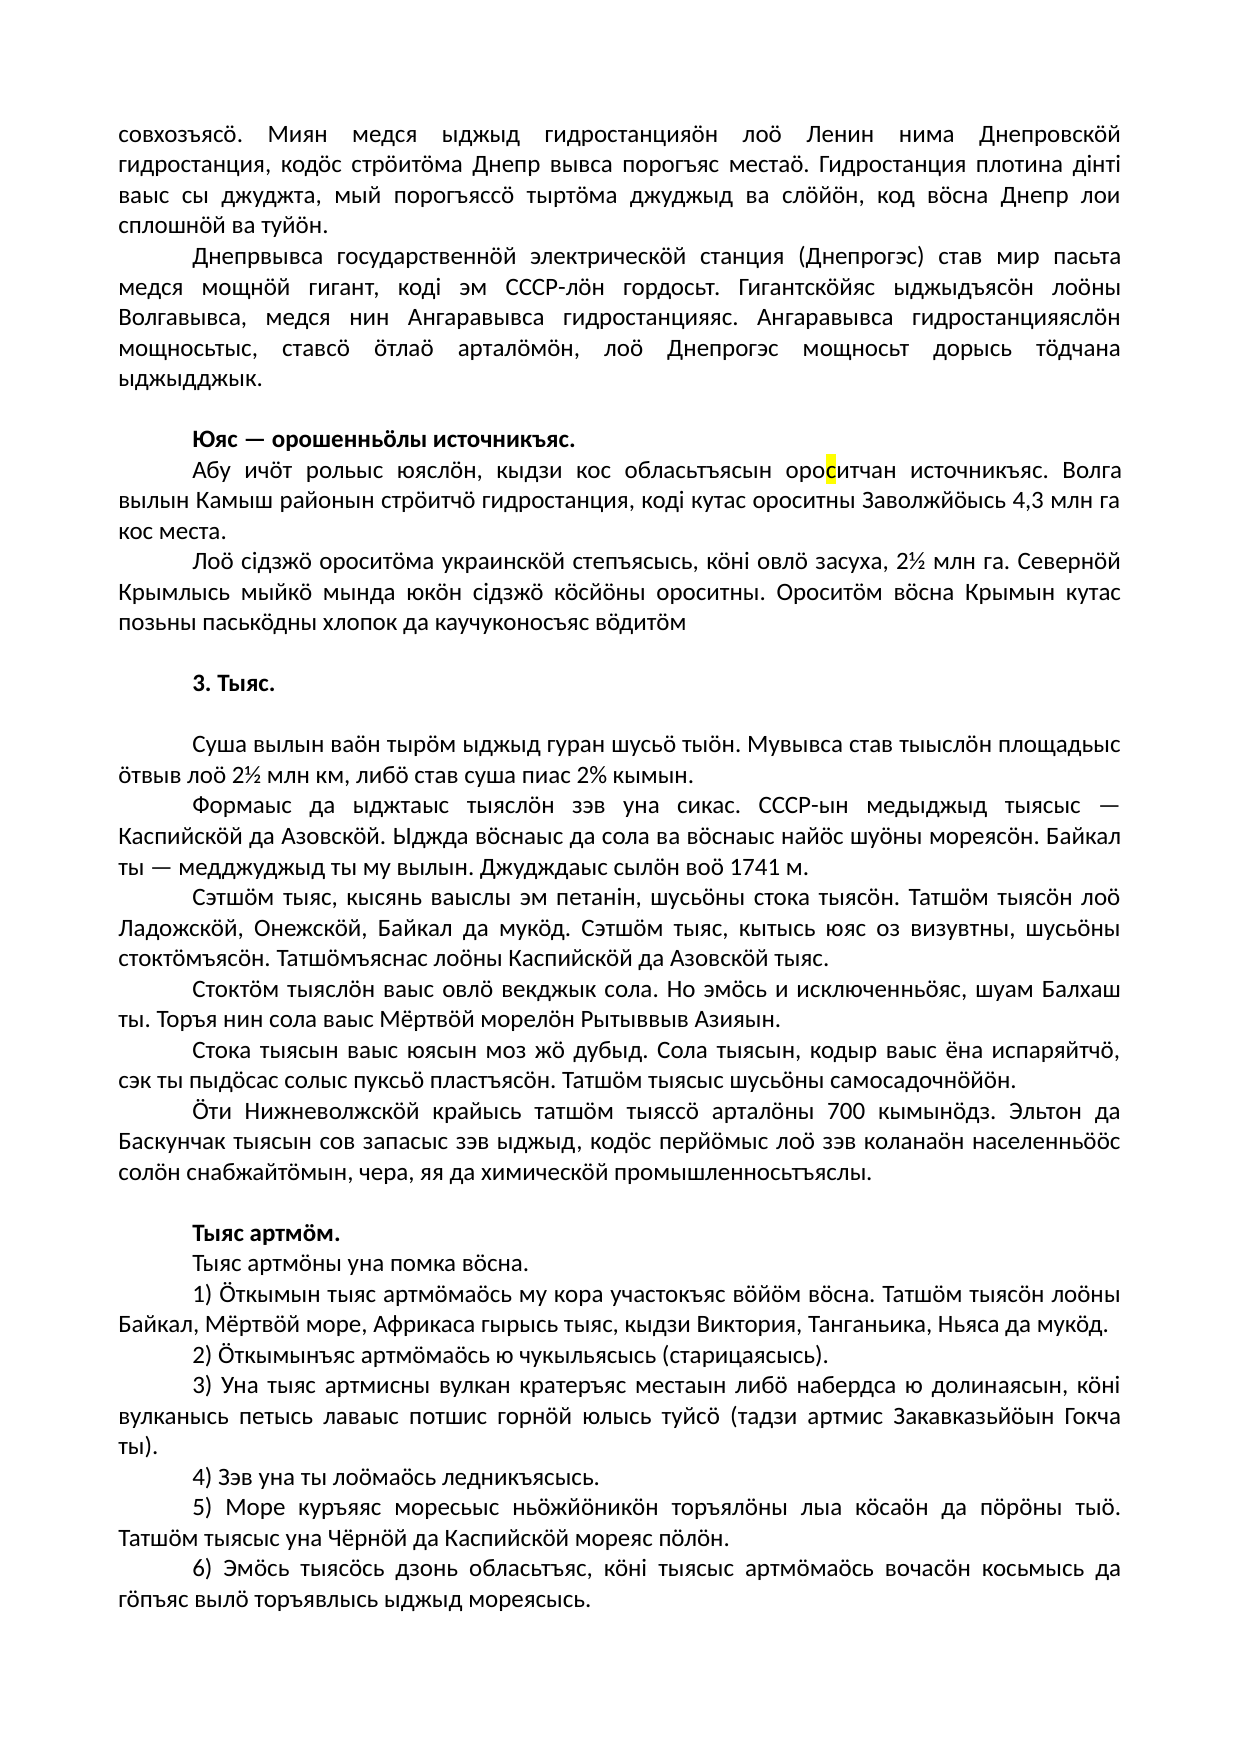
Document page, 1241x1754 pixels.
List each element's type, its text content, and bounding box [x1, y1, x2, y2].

text Тыяс артмӧны уна помка вӧсна. [118, 1247, 1122, 1278]
text Стоктӧм тыяслӧн ваыс овлӧ векджык сола. Но эмӧсь и исключенньӧяс, шуам Балхаш ты. Торъя нин сола ваыс Мёртвӧй морелӧн Рытыввыв Азияын. [118, 973, 1122, 1034]
text Юяс — орошенньӧлы источникъяс. [118, 423, 1122, 454]
text 3) Уна тыяс артмисны вулкан кратеръяс местаын либӧ набердса ю долинаясын, кӧні вулканысь петысь лаваыс потшис горнӧй юлысь туйсӧ (тадзи артмис Закавказьйӧын Гокча ты). [118, 1369, 1122, 1461]
text Абу ичӧт рольыс юяслӧн, кыдзи кос обласьтъясын ороситчан источникъяс. Волга вылын Камыш районын стрӧитчӧ гидростанция, коді кутас ороситны Заволжйӧысь 4,3 млн га кос места. [118, 454, 1122, 545]
text 1) Ӧткымын тыяс артмӧмаӧсь му кора участокъяс вӧйӧм вӧсна. Татшӧм тыясӧн лоӧны Байкал, Мёртвӧй море, Африкаса гырысь тыяс, кыдзи Виктория, Танганьика, Ньяса да мукӧд. [118, 1278, 1122, 1339]
text Формаыс да ыджтаыс тыяслӧн зэв уна сикас. СССР-ын медыджыд тыясыс — Каспийскӧй да Азовскӧй. Ыджда вӧснаыс да сола ва вӧснаыс найӧс шуӧны мореясӧн. Байкал ты — медджуджыд ты му вылын. Джудждаыс сылӧн воӧ 1741 м. [118, 789, 1122, 881]
text 5) Море куръяяс моресьыс ньӧжйӧникӧн торъялӧны лыа кӧсаӧн да пӧрӧны тыӧ. Татшӧм тыясыс уна Чёрнӧй да Каспийскӧй мореяс пӧлӧн. [118, 1492, 1122, 1553]
text 2) Ӧткымынъяс артмӧмаӧсь ю чукыльясысь (старицаясысь). [118, 1339, 1122, 1369]
text Стока тыясын ваыс юясын моз жӧ дубыд. Сола тыясын, кодыр ваыс ёна испаряйтчӧ, сэк ты пыдӧсас солыс пуксьӧ пластъясӧн. Татшӧм тыясыс шусьӧны самосадочнӧйӧн. [118, 1034, 1122, 1095]
text 6) Эмӧсь тыясӧсь дзонь обласьтъяс, кӧні тыясыс артмӧмаӧсь вочасӧн косьмысь да гӧпъяс вылӧ торъявлысь ыджыд мореясысь. [118, 1553, 1122, 1614]
text Ӧти Нижневолжскӧй крайысь татшӧм тыяссӧ арталӧны 700 кымынӧдз. Эльтон да Баскунчак тыясын сов запасыс зэв ыджыд, кодӧс перйӧмыс лоӧ зэв коланаӧн населенньӧӧс солӧн снабжайтӧмын, чера, яя да химическӧй промышленносьтъяслы. [118, 1095, 1122, 1186]
text совхозъясӧ. Миян медся ыджыд гидростанцияӧн лоӧ Ленин нима Днепровскӧй гидростанция, кодӧс стрӧитӧма Днепр вывса порогъяс местаӧ. Гидростанция плотина дінті ваыс сы джуджта, мый порогъяссӧ тыртӧма джуджыд ва слӧйӧн, код вӧсна Днепр лои сплошнӧй ва туйӧн. [118, 118, 1122, 240]
text Суша вылын ваӧн тырӧм ыджыд гуран шусьӧ тыӧн. Мувывса став тыыслӧн площадьыс ӧтвыв лоӧ 2½ млн км, либӧ став суша пиас 2% кымын. [118, 728, 1122, 789]
text Сэтшӧм тыяс, кысянь ваыслы эм петанін, шусьӧны стока тыясӧн. Татшӧм тыясӧн лоӧ Ладожскӧй, Онежскӧй, Байкал да мукӧд. Сэтшӧм тыяс, кытысь юяс оз визувтны, шусьӧны стоктӧмъясӧн. Татшӧмъяснас лоӧны Каспийскӧй да Азовскӧй тыяс. [118, 881, 1122, 973]
text Днепрвывса государственнӧй электрическӧй станция (Днепрогэс) став мир пасьта медся мощнӧй гигант, коді эм СССР-лӧн гордосьт. Гигантскӧйяс ыджыдъясӧн лоӧны Волгавывса, медся нин Ангаравывса гидростанцияяс. Ангаравывса гидростанцияяслӧн мощносьтыс, ставсӧ ӧтлаӧ арталӧмӧн, лоӧ Днепрогэс мощносьт дорысь тӧдчана ыджыдджык. [118, 240, 1122, 393]
text 4) Зэв уна ты лоӧмаӧсь ледникъясысь. [118, 1461, 1122, 1492]
text 3. Тыяс. [118, 667, 1122, 698]
text Тыяс артмӧм. [118, 1217, 1122, 1247]
text Лоӧ сідзжӧ ороситӧма украинскӧй степъясысь, кӧні овлӧ засуха, 2½ млн га. Севернӧй Крымлысь мыйкӧ мында юкӧн сідзжӧ кӧсйӧны ороситны. Ороситӧм вӧсна Крымын кутас позьны паськӧдны хлопок да каучуконосъяс вӧдитӧм [118, 545, 1122, 637]
